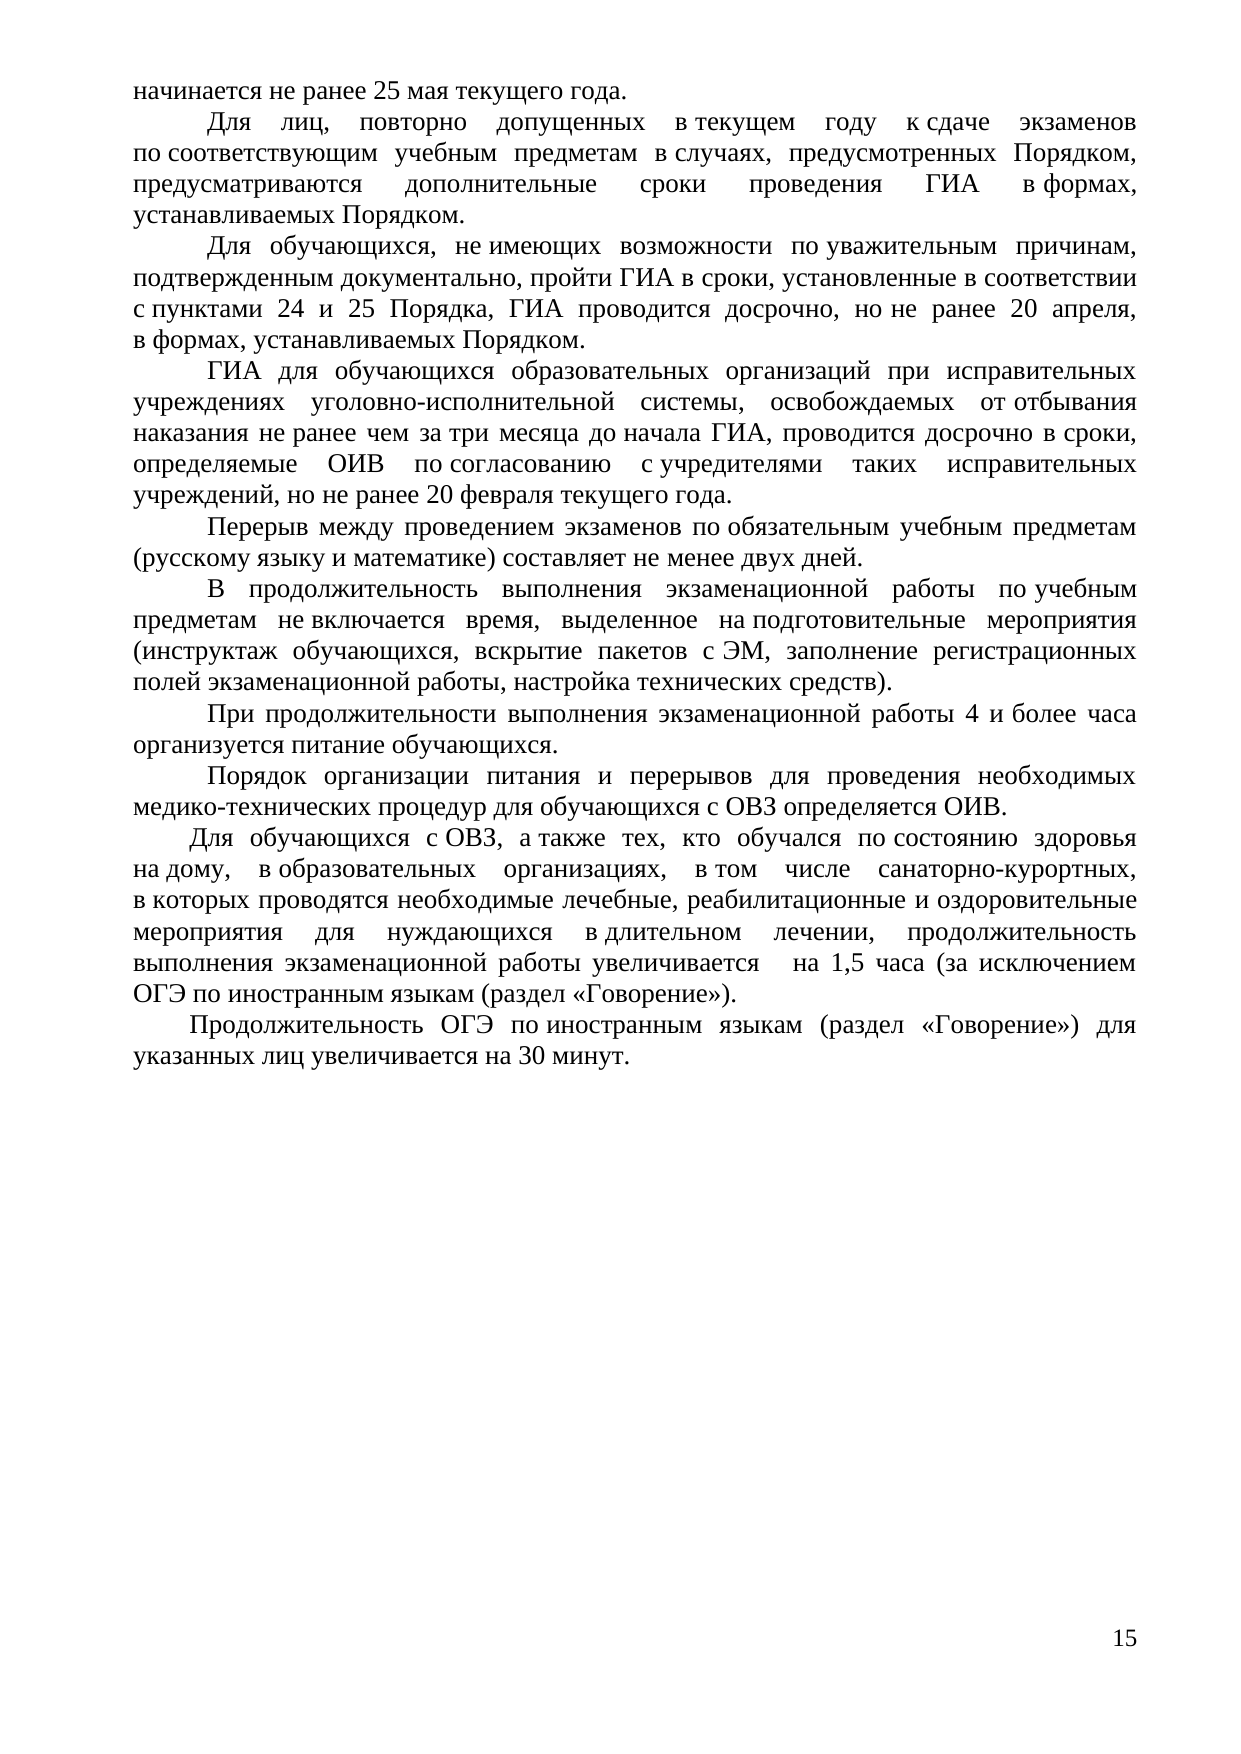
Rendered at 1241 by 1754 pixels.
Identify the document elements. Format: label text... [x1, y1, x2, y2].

text В продолжительность выполнения экзаменационной работы по учебным предметам не включается время, выделенное на подготовительные мероприятия (инструктаж обучающихся, вскрытие пакетов с ЭМ, заполнение регистрационных полей экзаменационной работы, настройка технических средств). [133, 572, 1137, 697]
text Для обучающихся с ОВЗ, а также тех, кто обучался по состоянию здоровья на дому, в образовательных организациях, в том числе санаторно-курортных, в которых проводятся необходимые лечебные, реабилитационные и оздоровительные мероприятия для нуждающихся в длительном лечении, продолжительность выполнения экзаменационной работы увеличивается на 1,5 часа (за исключением ОГЭ по иностранным языкам (раздел «Говорение»). [133, 821, 1137, 1008]
text начинается не ранее 25 мая текущего года. [133, 74, 1137, 105]
text Порядок организации питания и перерывов для проведения необходимых медико-технических процедур для обучающихся с ОВЗ определяется ОИВ. [133, 759, 1137, 821]
text При продолжительности выполнения экзаменационной работы 4 и более часа организуется питание обучающихся. [133, 697, 1137, 759]
text Для обучающихся, не имеющих возможности по уважительным причинам, подтвержденным документально, пройти ГИА в сроки, установленные в соответствии с пунктами 24 и 25 Порядка, ГИА проводится досрочно, но не ранее 20 апреля, в формах, устанавливаемых Порядком. [133, 229, 1137, 354]
text ГИА для обучающихся образовательных организаций при исправительных учреждениях уголовно-исполнительной системы, освобождаемых от отбывания наказания не ранее чем за три месяца до начала ГИА, проводится досрочно в сроки, определяемые ОИВ по согласованию с учредителями таких исправительных учреждений, но не ранее 20 февраля текущего года. [133, 354, 1137, 510]
text Перерыв между проведением экзаменов по обязательным учебным предметам (русскому языку и математике) составляет не менее двух дней. [133, 510, 1137, 572]
text Продолжительность ОГЭ по иностранным языкам (раздел «Говорение») для указанных лиц увеличивается на 30 минут. [133, 1008, 1137, 1070]
text Для лиц, повторно допущенных в текущем году к сдаче экзаменов по соответствующим учебным предметам в случаях, предусмотренных Порядком, предусматриваются дополнительные сроки проведения ГИА в формах, устанавливаемых Порядком. [133, 105, 1137, 229]
